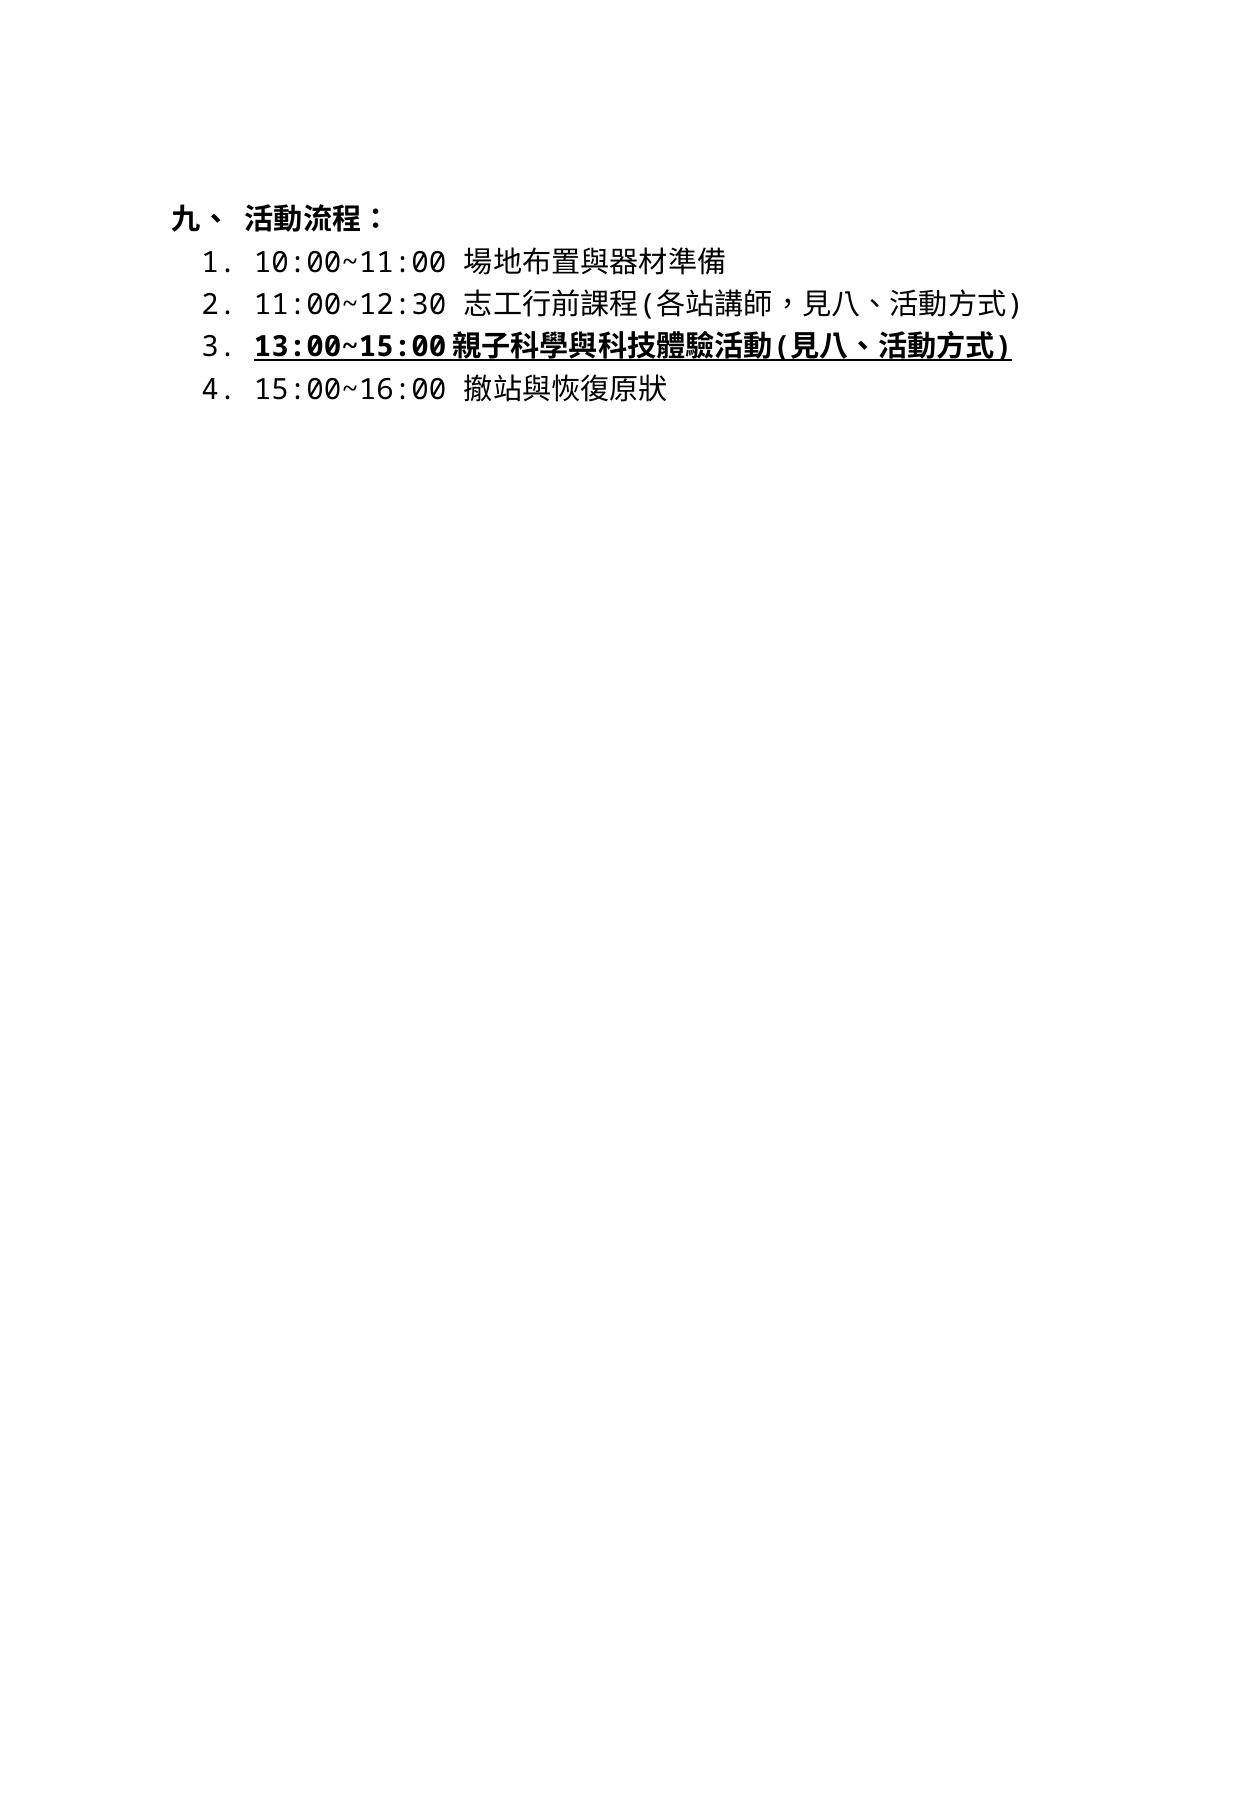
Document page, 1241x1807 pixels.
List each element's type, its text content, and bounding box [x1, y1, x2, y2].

text 3. 13:00~15:00親子科學與科技體驗活動(見八、活動方式) [172, 323, 1047, 365]
text 4. 15:00~16:00 撤站與恢復原狀 [172, 365, 1047, 408]
text 2. 11:00~12:30 志工行前課程(各站講師，見八、活動方式) [172, 281, 1047, 323]
text 九、 活動流程： [172, 196, 1047, 238]
text 1. 10:00~11:00 場地布置與器材準備 [172, 238, 1047, 281]
